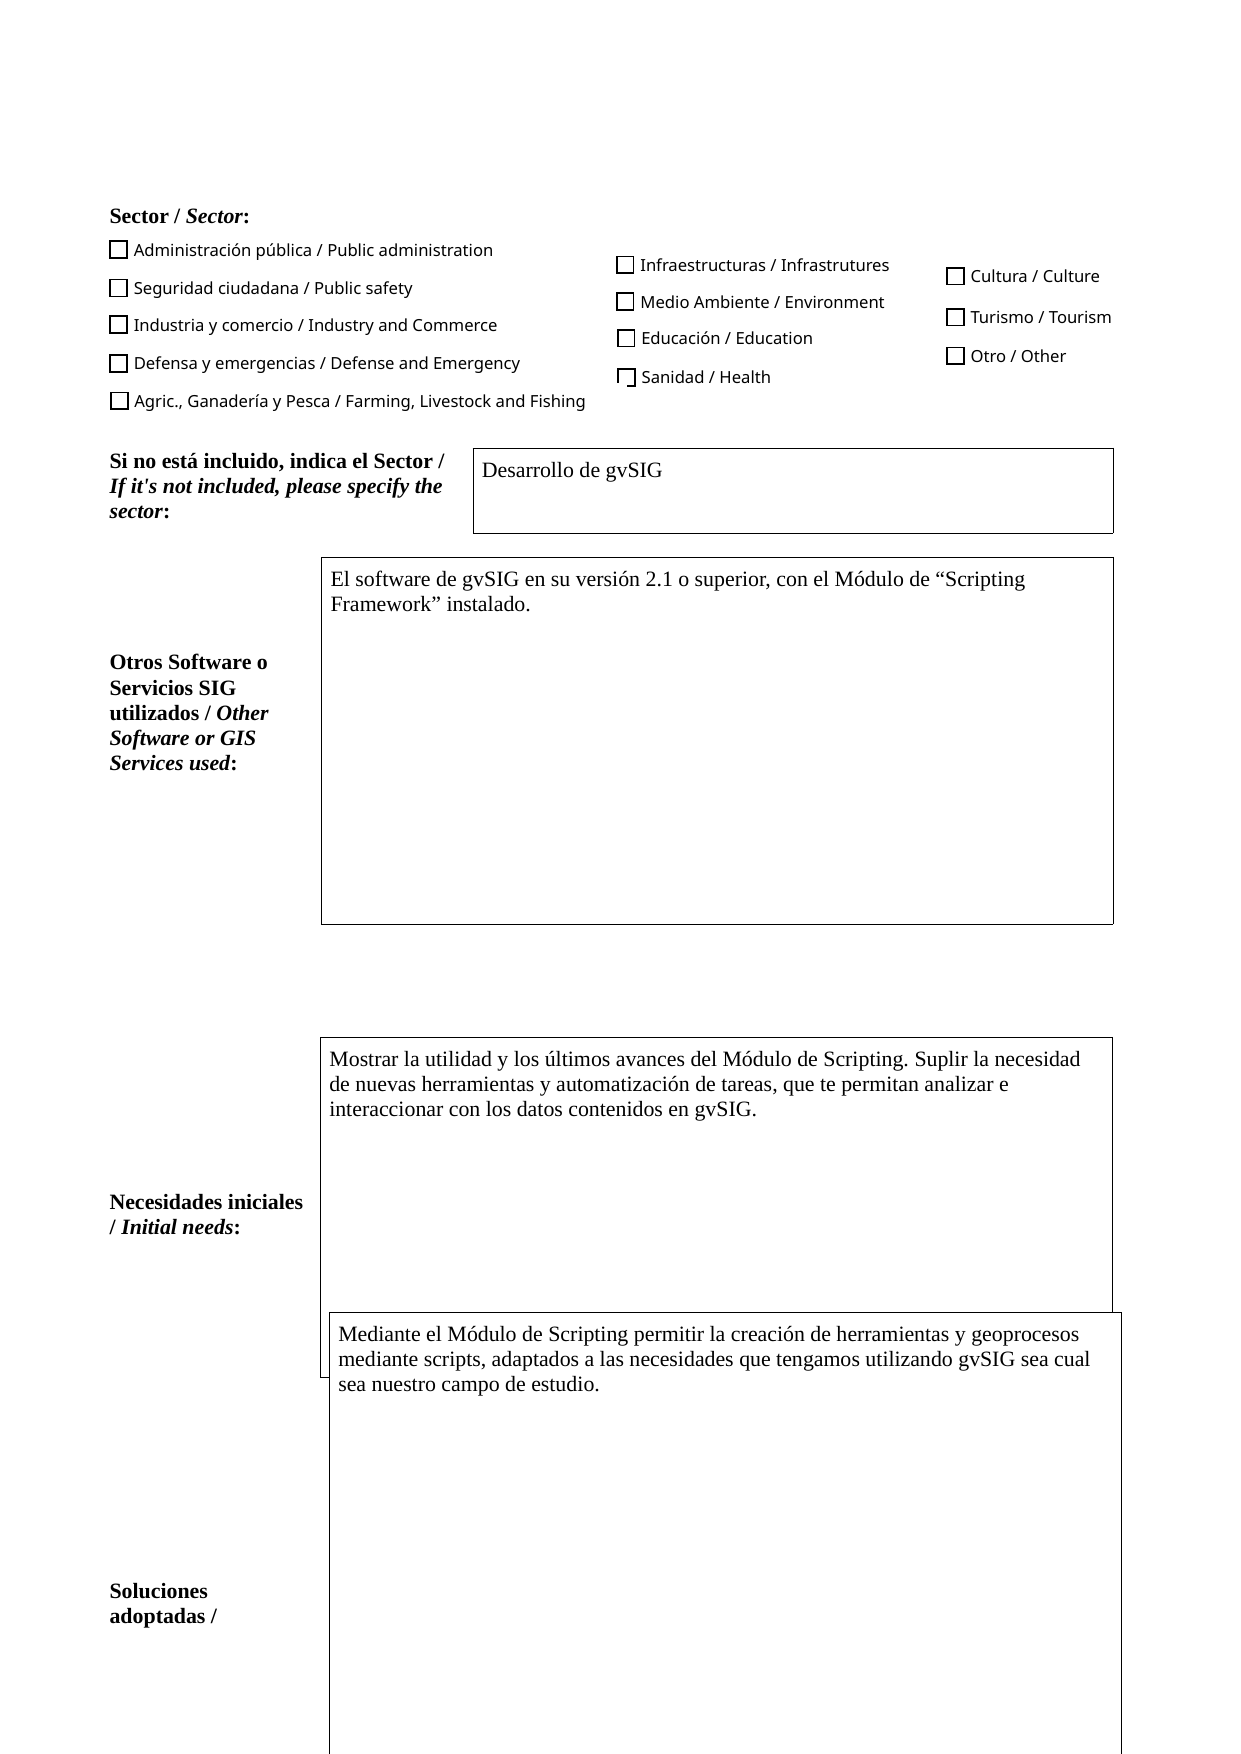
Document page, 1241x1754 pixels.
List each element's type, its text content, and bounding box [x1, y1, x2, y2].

text El software de gvSIG en su versión 2.1 o superior, con el Módulo de “Scripting Framework” instalado. [330, 566, 1104, 616]
text Soluciones adoptadas / [109, 1578, 329, 1628]
text Otros Software o Servicios SIG utilizados / Other Software or GIS Services used: [109, 649, 321, 775]
text Sector / Sector: [109, 203, 1113, 228]
text Mostrar la utilidad y los últimos avances del Módulo de Scripting. Suplir la necesidad de nuevas herramientas y automatización de tareas, que te permitan analizar e interaccionar con los datos contenidos en gvSIG. [329, 1046, 1103, 1121]
text Mediante el Módulo de Scripting permitir la creación de herramientas y geoprocesos mediante scripts, adaptados a las necesidades que tengamos utilizando gvSIG sea cual sea nuestro campo de estudio. [338, 1321, 1112, 1397]
text Si no está incluido, indica el Sector / If it's not included, please specify the sector: [109, 448, 473, 523]
text Necesidades iniciales / Initial needs: [109, 1189, 320, 1239]
text [474, 449, 1113, 533]
text Desarrollo de gvSIG [482, 457, 1104, 482]
